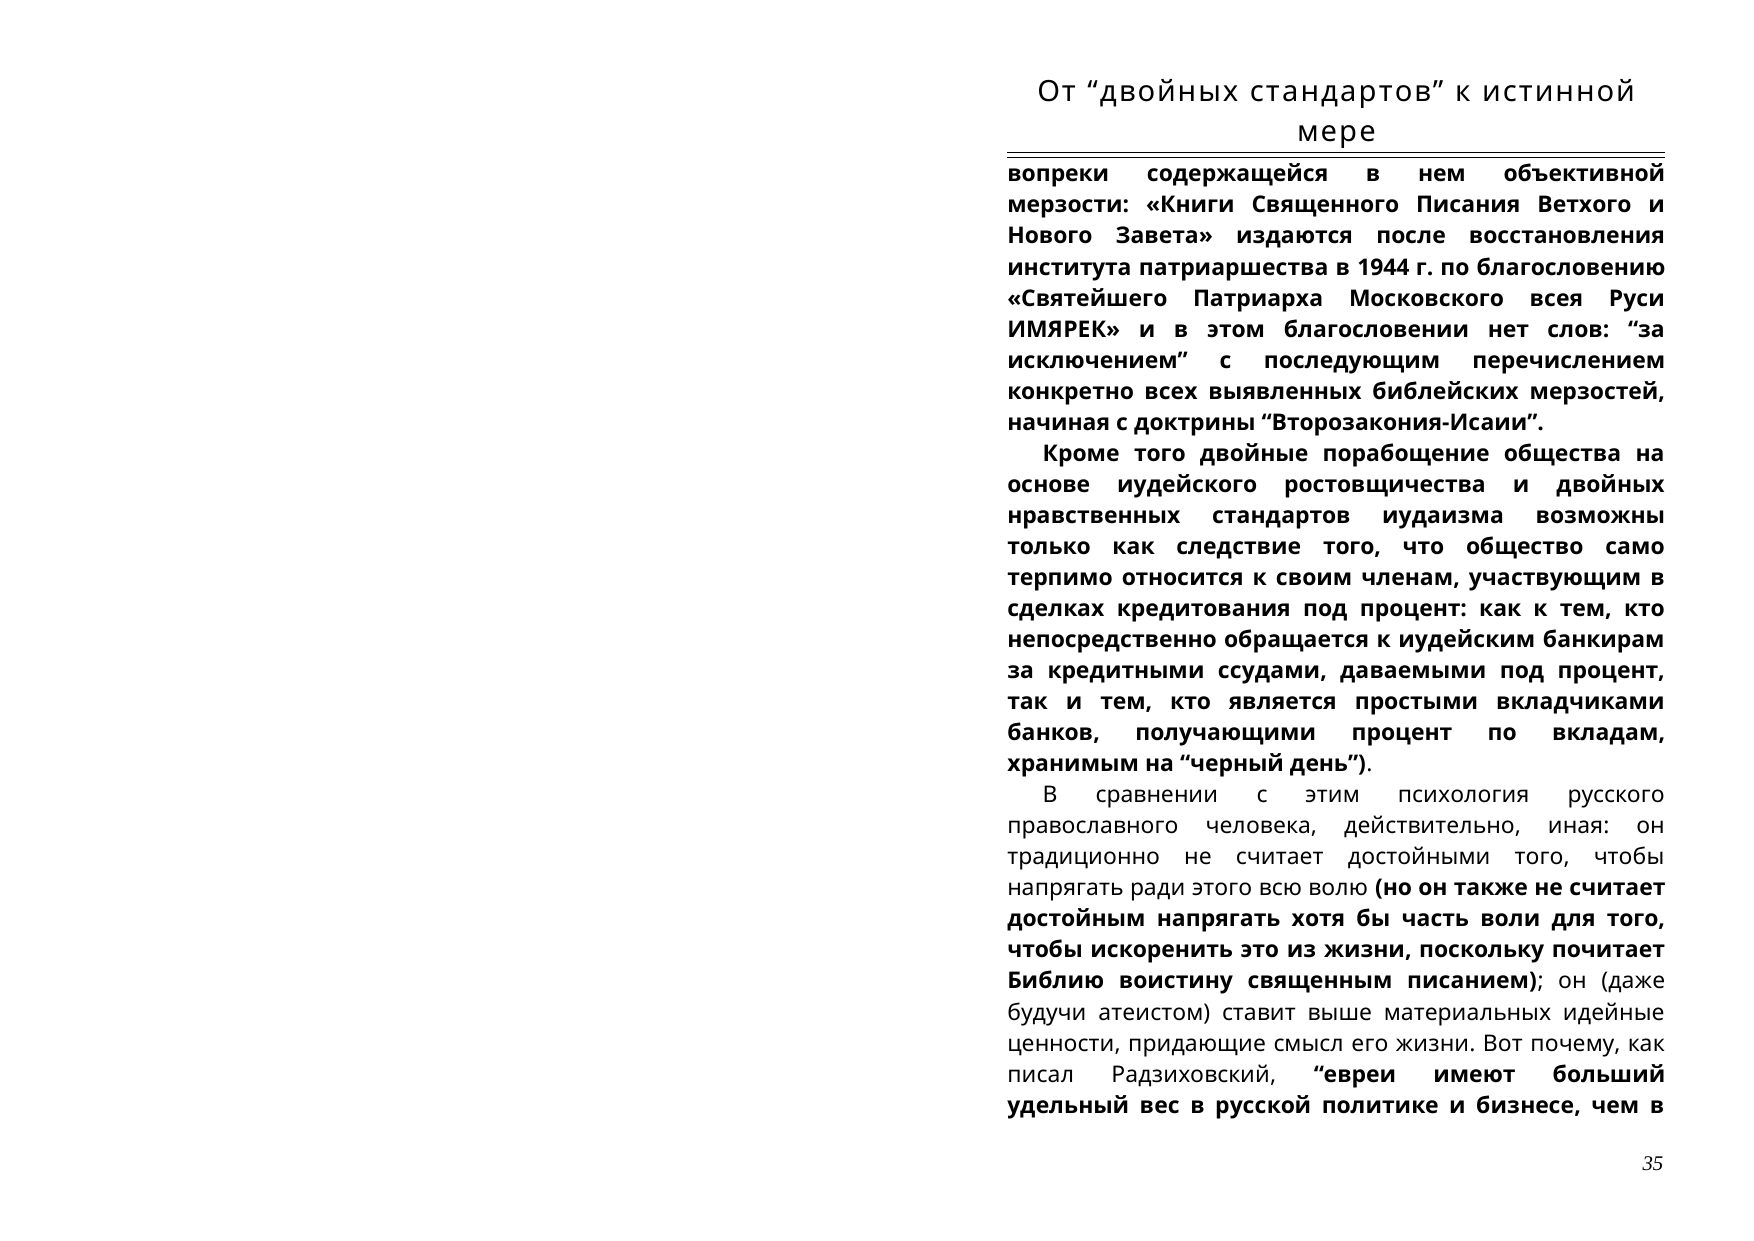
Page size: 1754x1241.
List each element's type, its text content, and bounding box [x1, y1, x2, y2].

text В сравнении с этим психология русского православного человека, действительно, иная: он традиционно не считает достойными того, чтобы напрягать ради этого всю волю (но он также не считает достойным напрягать хотя бы часть воли для того, чтобы искоренить это из жизни, поскольку почитает Библию воистину священным писанием); он (даже будучи атеистом) ставит выше материальных идейные ценности, придающие смысл его жизни. Вот почему, как писал Радзиховский, “евреи имеют больший удельный вес в русской политике и бизнесе, чем в [1007, 778, 1665, 1119]
text Кроме того двойные порабощение общества на основе иудейского ростовщичества и двойных нравственных стандартов иудаизма возможны только как следствие того, что общество само терпимо относится к своим членам, участвующим в сделках кредитования под процент: как к тем, кто непосредственно обращается к иудейским банкирам за кредитными ссудами, даваемыми под процент, так и тем, кто является простыми вкладчиками банков, получающими процент по вкладам, хранимым на “черный день”). [1007, 437, 1665, 778]
text вопреки содержащейся в нем объективной мерзости: «Книги Священного Писания Ветхого и Нового Завета» издаются после восстановления института патриаршества в 1944 г. по благословению «Святейшего Патриарха Московского всея Руси ИМЯРЕК» и в этом благословении нет слов: “за исключением” с последующим перечислением конкретно всех выявленных библейских мерзостей, начиная с доктрины “Второзакония-Исаии”. [1007, 158, 1665, 437]
